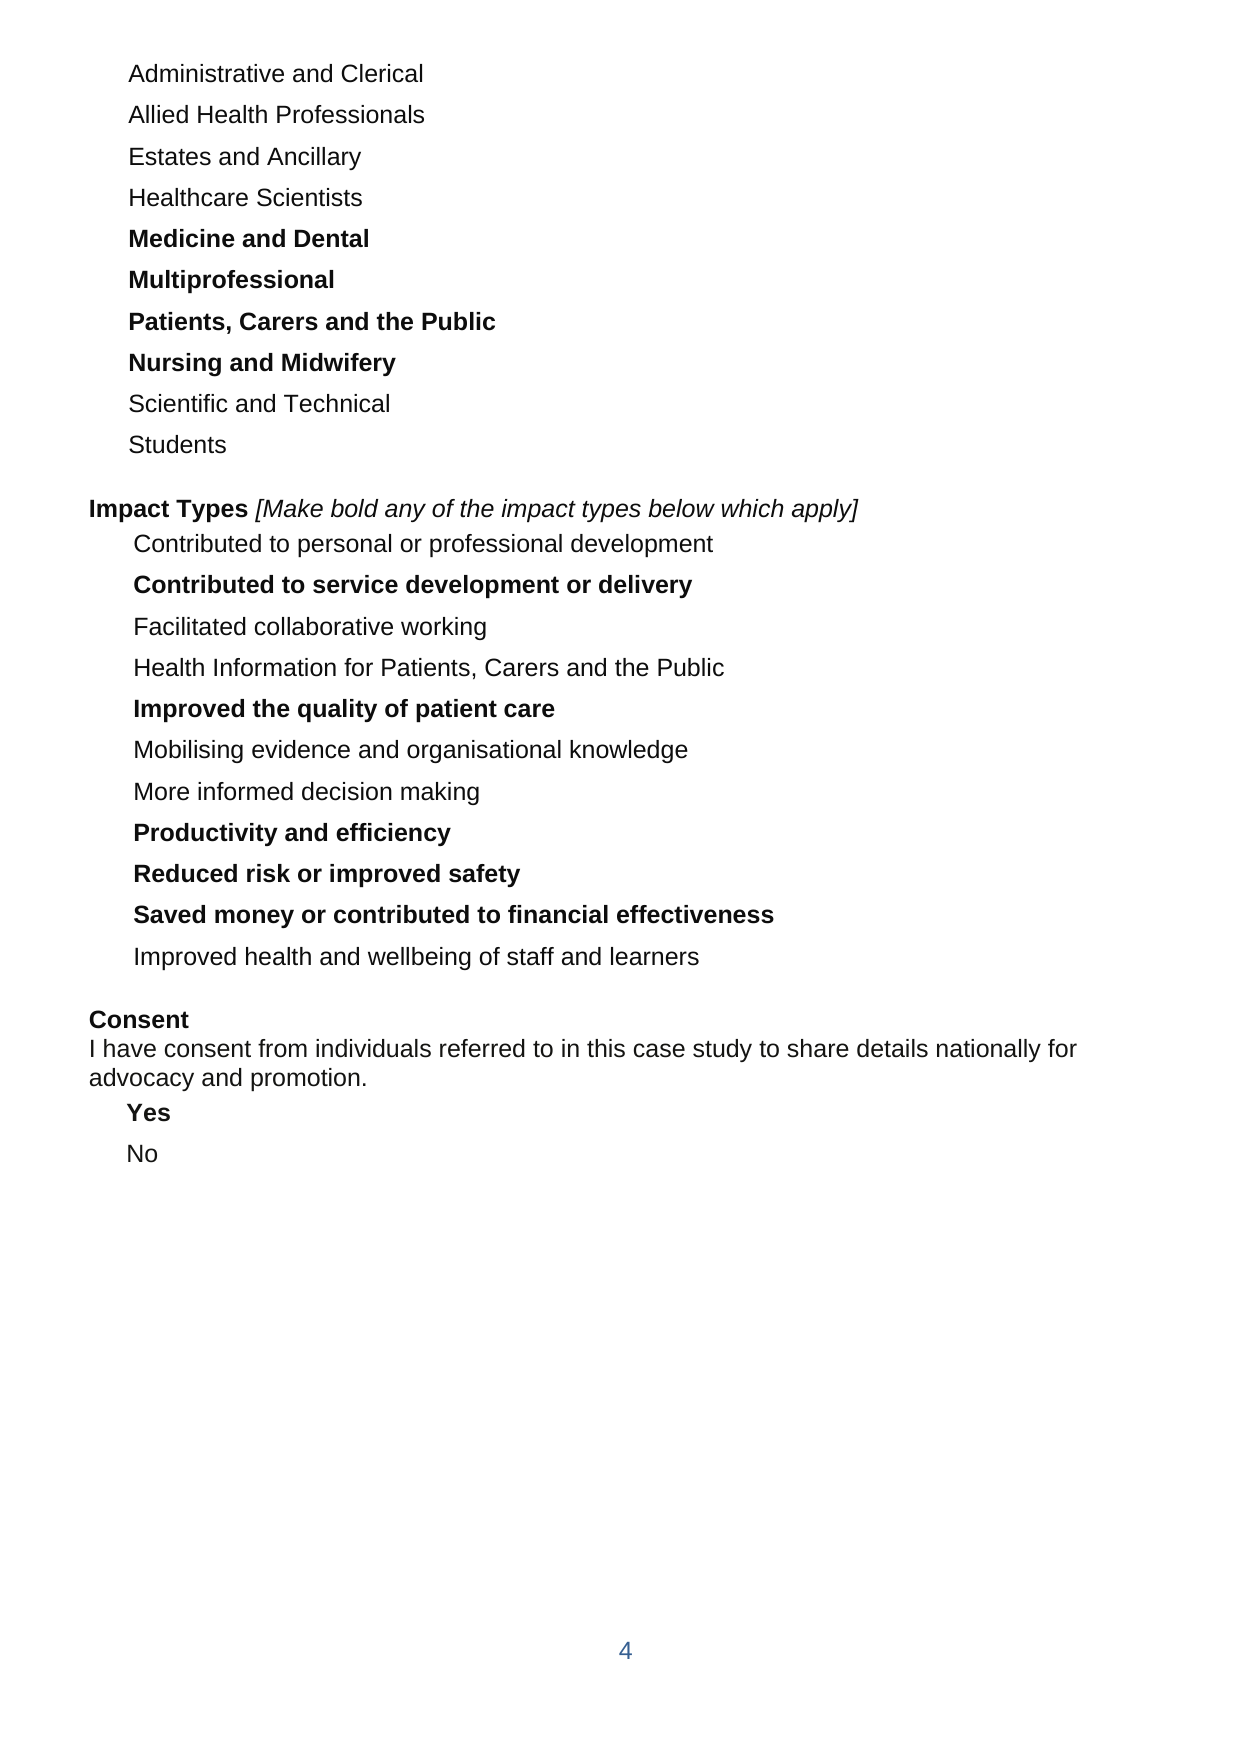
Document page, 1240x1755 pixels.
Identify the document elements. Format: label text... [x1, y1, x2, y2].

text Mobilising evidence and organisational knowledge [133, 735, 1151, 764]
text Improved health and wellbeing of staff and learners [133, 942, 1151, 970]
text Improved the quality of patient care [133, 694, 1151, 723]
text Facilitated collaborative working [133, 612, 1151, 640]
text Nursing and Midwifery [128, 348, 1151, 377]
text Scientific and Technical [128, 389, 1151, 418]
text More informed decision making [133, 777, 1151, 805]
text Healthcare Scientists [128, 183, 1151, 212]
text Estates and Ancillary [128, 142, 1151, 170]
text Reduced risk or improved safety [133, 859, 1151, 888]
text Saved money or contributed to financial effectiveness [133, 900, 1151, 929]
text Administrative and Clerical [128, 59, 1151, 88]
text Students [128, 430, 1151, 459]
text Impact Types [Make bold any of the impact types below which apply] [89, 494, 1151, 523]
text Medicine and Dental [128, 224, 1151, 253]
text Productivity and efficiency [133, 818, 1151, 847]
text Allied Health Professionals [128, 100, 1151, 129]
text Consent [89, 1005, 1151, 1034]
text Contributed to personal or professional development [133, 529, 1151, 558]
text Contributed to service development or delivery [133, 570, 1151, 599]
text No [126, 1139, 1151, 1168]
text Yes [126, 1098, 1151, 1127]
text Patients, Carers and the Public [128, 307, 1151, 335]
text Health Information for Patients, Carers and the Public [133, 653, 1151, 682]
text Multiprofessional [128, 265, 1151, 294]
text I have consent from individuals referred to in this case study to share details nationally for advocacy and promotion. [89, 1034, 1151, 1092]
